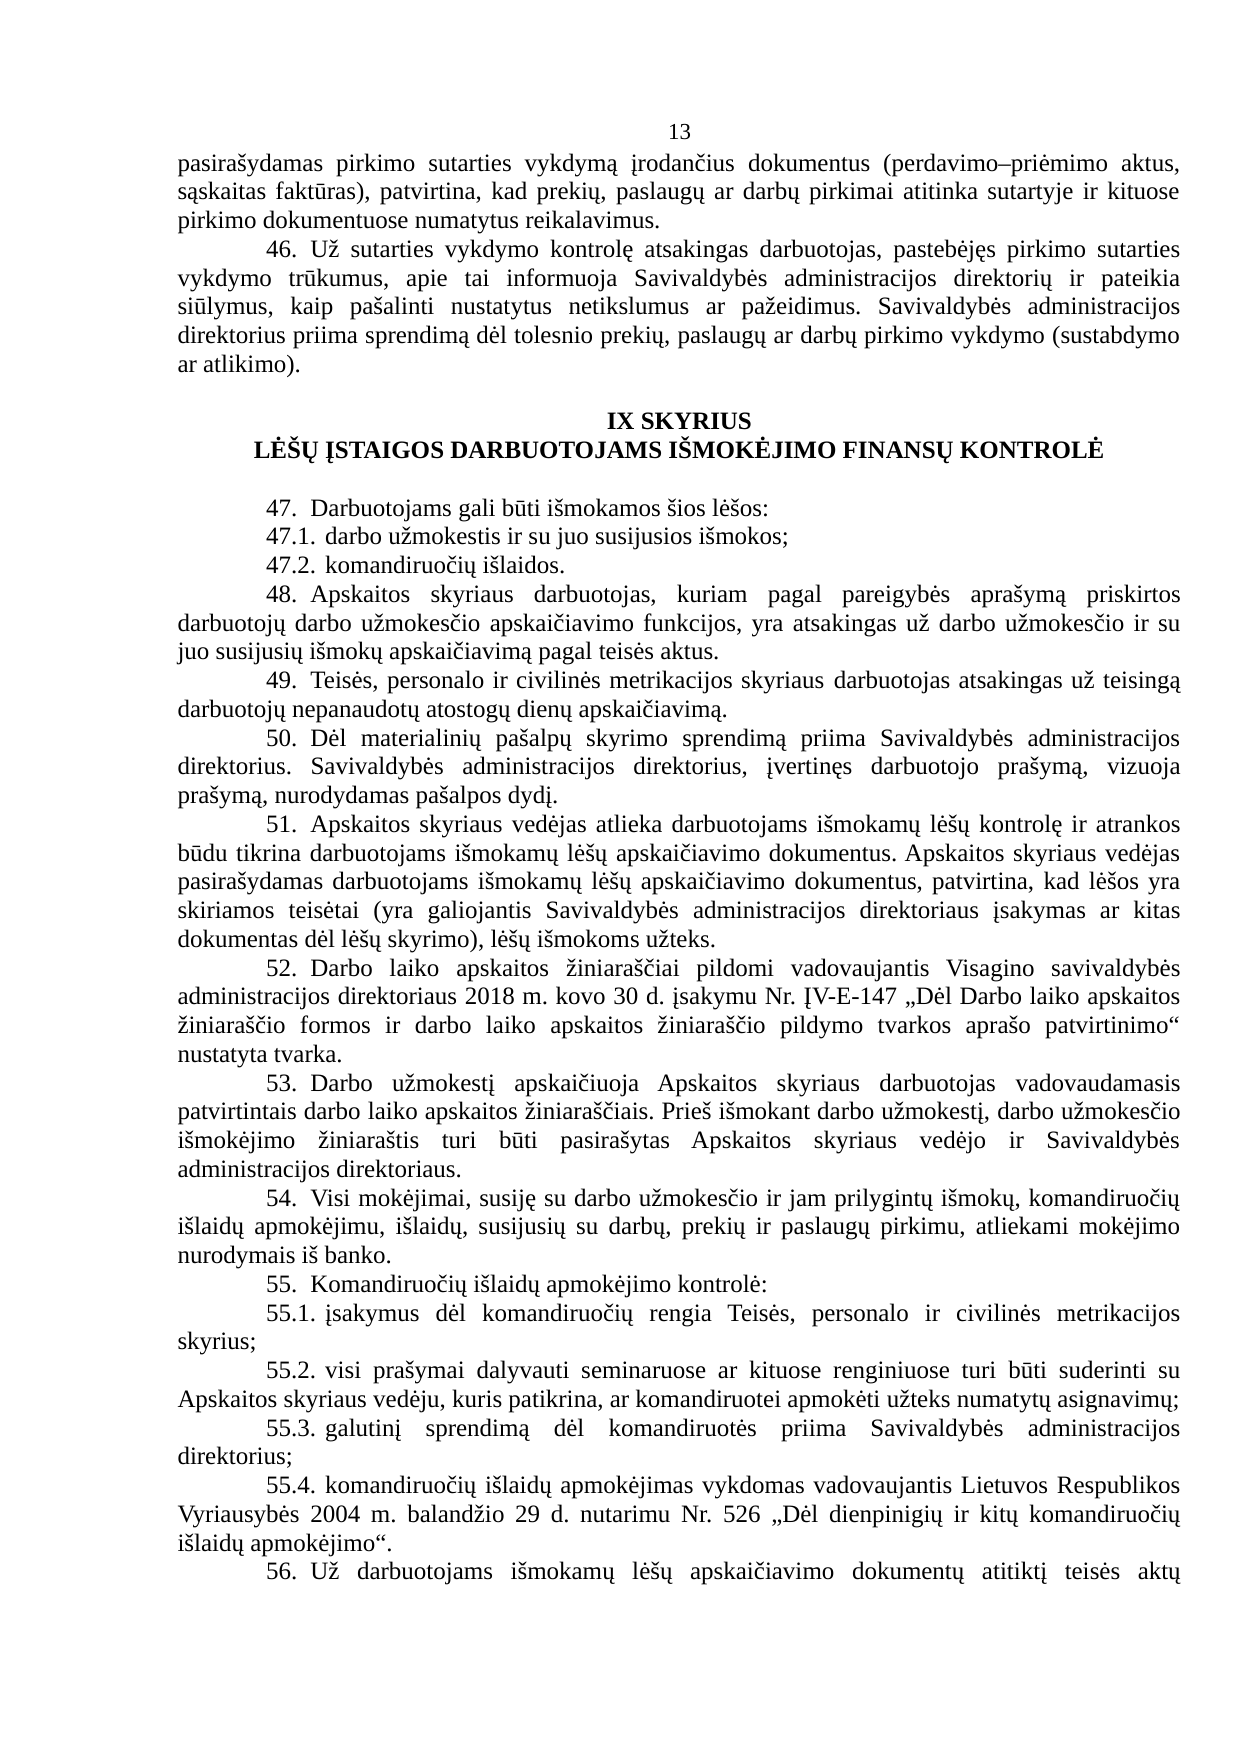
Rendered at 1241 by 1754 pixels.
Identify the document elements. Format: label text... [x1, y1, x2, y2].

text 54. Visi mokėjimai, susiję su darbo užmokesčio ir jam prilygintų išmokų, komandiruočių išlaidų apmokėjimu, išlaidų, susijusių su darbų, prekių ir paslaugų pirkimu, atliekami mokėjimo nurodymais iš banko. [177, 1183, 1181, 1269]
text 55. Komandiruočių išlaidų apmokėjimo kontrolė: [177, 1269, 1181, 1298]
text IX SKYRIUS [177, 406, 1181, 435]
text 51. Apskaitos skyriaus vedėjas atlieka darbuotojams išmokamų lėšų kontrolę ir atrankos būdu tikrina darbuotojams išmokamų lėšų apskaičiavimo dokumentus. Apskaitos skyriaus vedėjas pasirašydamas darbuotojams išmokamų lėšų apskaičiavimo dokumentus, patvirtina, kad lėšos yra skiriamos teisėtai (yra galiojantis Savivaldybės administracijos direktoriaus įsakymas ar kitas dokumentas dėl lėšų skyrimo), lėšų išmokoms užteks. [177, 809, 1181, 953]
text 50. Dėl materialinių pašalpų skyrimo sprendimą priima Savivaldybės administracijos direktorius. Savivaldybės administracijos direktorius, įvertinęs darbuotojo prašymą, vizuoja prašymą, nurodydamas pašalpos dydį. [177, 723, 1181, 809]
text 47.2. komandiruočių išlaidos. [177, 550, 1181, 579]
text 49. Teisės, personalo ir civilinės metrikacijos skyriaus darbuotojas atsakingas už teisingą darbuotojų nepanaudotų atostogų dienų apskaičiavimą. [177, 665, 1181, 723]
text pasirašydamas pirkimo sutarties vykdymą įrodančius dokumentus (perdavimo–priėmimo aktus, sąskaitas faktūras), patvirtina, kad prekių, paslaugų ar darbų pirkimai atitinka sutartyje ir kituose pirkimo dokumentuose numatytus reikalavimus. [177, 148, 1181, 234]
text 52. Darbo laiko apskaitos žiniaraščiai pildomi vadovaujantis Visagino savivaldybės administracijos direktoriaus 2018 m. kovo 30 d. įsakymu Nr. ĮV-E-147 „Dėl Darbo laiko apskaitos žiniaraščio formos ir darbo laiko apskaitos žiniaraščio pildymo tvarkos aprašo patvirtinimo“ nustatyta tvarka. [177, 953, 1181, 1068]
text 46. Už sutarties vykdymo kontrolę atsakingas darbuotojas, pastebėjęs pirkimo sutarties vykdymo trūkumus, apie tai informuoja Savivaldybės administracijos direktorių ir pateikia siūlymus, kaip pašalinti nustatytus netikslumus ar pažeidimus. Savivaldybės administracijos direktorius priima sprendimą dėl tolesnio prekių, paslaugų ar darbų pirkimo vykdymo (sustabdymo ar atlikimo). [177, 234, 1181, 378]
text 53. Darbo užmokestį apskaičiuoja Apskaitos skyriaus darbuotojas vadovaudamasis patvirtintais darbo laiko apskaitos žiniaraščiais. Prieš išmokant darbo užmokestį, darbo užmokesčio išmokėjimo žiniaraštis turi būti pasirašytas Apskaitos skyriaus vedėjo ir Savivaldybės administracijos direktoriaus. [177, 1068, 1181, 1183]
text 47. Darbuotojams gali būti išmokamos šios lėšos: [177, 493, 1181, 521]
text 55.3. galutinį sprendimą dėl komandiruotės priima Savivaldybės administracijos direktorius; [177, 1413, 1181, 1470]
text 55.4. komandiruočių išlaidų apmokėjimas vykdomas vadovaujantis Lietuvos Respublikos Vyriausybės 2004 m. balandžio 29 d. nutarimu Nr. 526 „Dėl dienpinigių ir kitų komandiruočių išlaidų apmokėjimo“. [177, 1470, 1181, 1556]
text 48. Apskaitos skyriaus darbuotojas, kuriam pagal pareigybės aprašymą priskirtos darbuotojų darbo užmokesčio apskaičiavimo funkcijos, yra atsakingas už darbo užmokesčio ir su juo susijusių išmokų apskaičiavimą pagal teisės aktus. [177, 579, 1181, 665]
text 55.1. įsakymus dėl komandiruočių rengia Teisės, personalo ir civilinės metrikacijos skyrius; [177, 1298, 1181, 1355]
text 55.2. visi prašymai dalyvauti seminaruose ar kituose renginiuose turi būti suderinti su Apskaitos skyriaus vedėju, kuris patikrina, ar komandiruotei apmokėti užteks numatytų asignavimų; [177, 1355, 1181, 1413]
text 56. Už darbuotojams išmokamų lėšų apskaičiavimo dokumentų atitiktį teisės aktų [177, 1556, 1181, 1585]
text LĖŠŲ ĮSTAIGOS DARBUOTOJAMS IŠMOKĖJIMO FINANSŲ KONTROLĖ [177, 435, 1181, 464]
text 47.1. darbo užmokestis ir su juo susijusios išmokos; [177, 521, 1181, 550]
